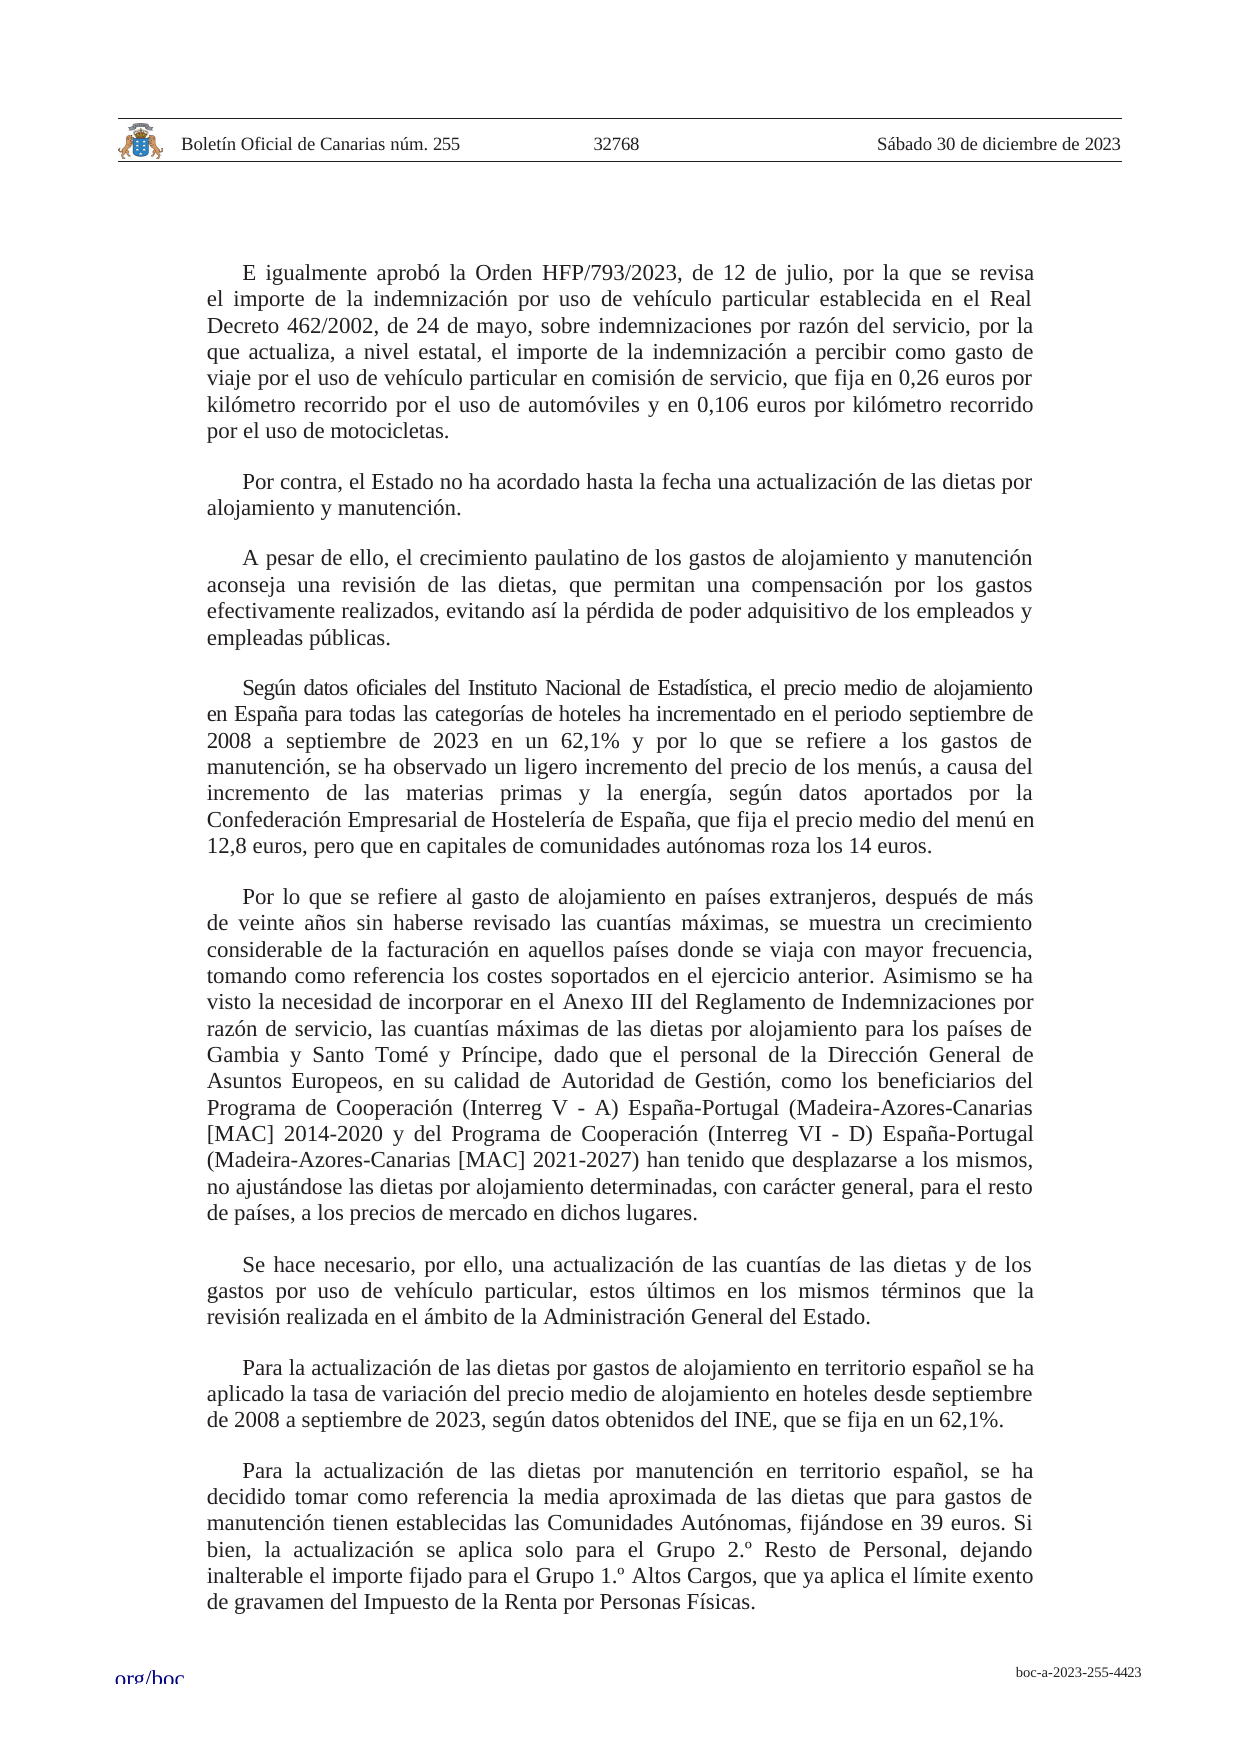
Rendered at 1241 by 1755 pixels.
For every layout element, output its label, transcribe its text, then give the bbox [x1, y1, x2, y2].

text E igualmente aprobó la Orden HFP/793/2023, de 12 de julio, por la que se revisa el importe de la indemnización por uso de vehículo particular establecida en el Real Decreto 462/2002, de 24 de mayo, sobre indemnizaciones por razón del servicio, por la que actualiza, a nivel estatal, el importe de la indemnización a percibir como gasto de viaje por el uso de vehículo particular en comisión de servicio, que fija en 0,26 euros por kilómetro recorrido por el uso de automóviles y en 0,106 euros por kilómetro recorrido por el uso de motocicletas. [207, 259, 1034, 443]
text Por contra, el Estado no ha acordado hasta la fecha una actualización de las dietas por alojamiento y manutención. [207, 468, 1034, 521]
text Por lo que se refiere al gasto de alojamiento en países extranjeros, después de más de veinte años sin haberse revisado las cuantías máximas, se muestra un crecimiento considerable de la facturación en aquellos países donde se viaja con mayor frecuencia, tomando como referencia los costes soportados en el ejercicio anterior. Asimismo se ha visto la necesidad de incorporar en el Anexo III del Reglamento de Indemnizaciones por razón de servicio, las cuantías máximas de las dietas por alojamiento para los países de Gambia y Santo Tomé y Príncipe, dado que el personal de la Dirección General de Asuntos Europeos, en su calidad de Autoridad de Gestión, como los beneficiarios del Programa de Cooperación (Interreg V - A) España-Portugal (Madeira-Azores-Canarias [MAC] 2014-2020 y del Programa de Cooperación (Interreg VI - D) España-Portugal (Madeira-Azores-Canarias [MAC] 2021-2027) han tenido que desplazarse a los mismos, no ajustándose las dietas por alojamiento determinadas, con carácter general, para el resto de países, a los precios de mercado en dichos lugares. [207, 883, 1034, 1226]
text A pesar de ello, el crecimiento paulatino de los gastos de alojamiento y manutención aconseja una revisión de las dietas, que permitan una compensación por los gastos efectivamente realizados, evitando así la pérdida de poder adquisitivo de los empleados y empleadas públicas. [207, 544, 1034, 650]
text Para la actualización de las dietas por manutención en territorio español, se ha decidido tomar como referencia la media aproximada de las dietas que para gastos de manutención tienen establecidas las Comunidades Autónomas, fijándose en 39 euros. Si bien, la actualización se aplica solo para el Grupo 2.º Resto de Personal, dejando inalterable el importe fijado para el Grupo 1.º Altos Cargos, que ya aplica el límite exento de gravamen del Impuesto de la Renta por Personas Físicas. [207, 1457, 1034, 1615]
text Se hace necesario, por ello, una actualización de las cuantías de las dietas y de los gastos por uso de vehículo particular, estos últimos en los mismos términos que la revisión realizada en el ámbito de la Administración General del Estado. [207, 1251, 1034, 1330]
text Según datos oficiales del Instituto Nacional de Estadística, el precio medio de alojamiento en España para todas las categorías de hoteles ha incrementado en el periodo septiembre de 2008 a septiembre de 2023 en un 62,1% y por lo que se refiere a los gastos de manutención, se ha observado un ligero incremento del precio de los menús, a causa del incremento de las materias primas y la energía, según datos aportados por la Confederación Empresarial de Hostelería de España, que fija el precio medio del menú en 12,8 euros, pero que en capitales de comunidades autónomas roza los 14 euros. [207, 674, 1034, 858]
text Para la actualización de las dietas por gastos de alojamiento en territorio español se ha aplicado la tasa de variación del precio medio de alojamiento en hoteles desde septiembre de 2008 a septiembre de 2023, según datos obtenidos del INE, que se fija en un 62,1%. [207, 1354, 1034, 1433]
